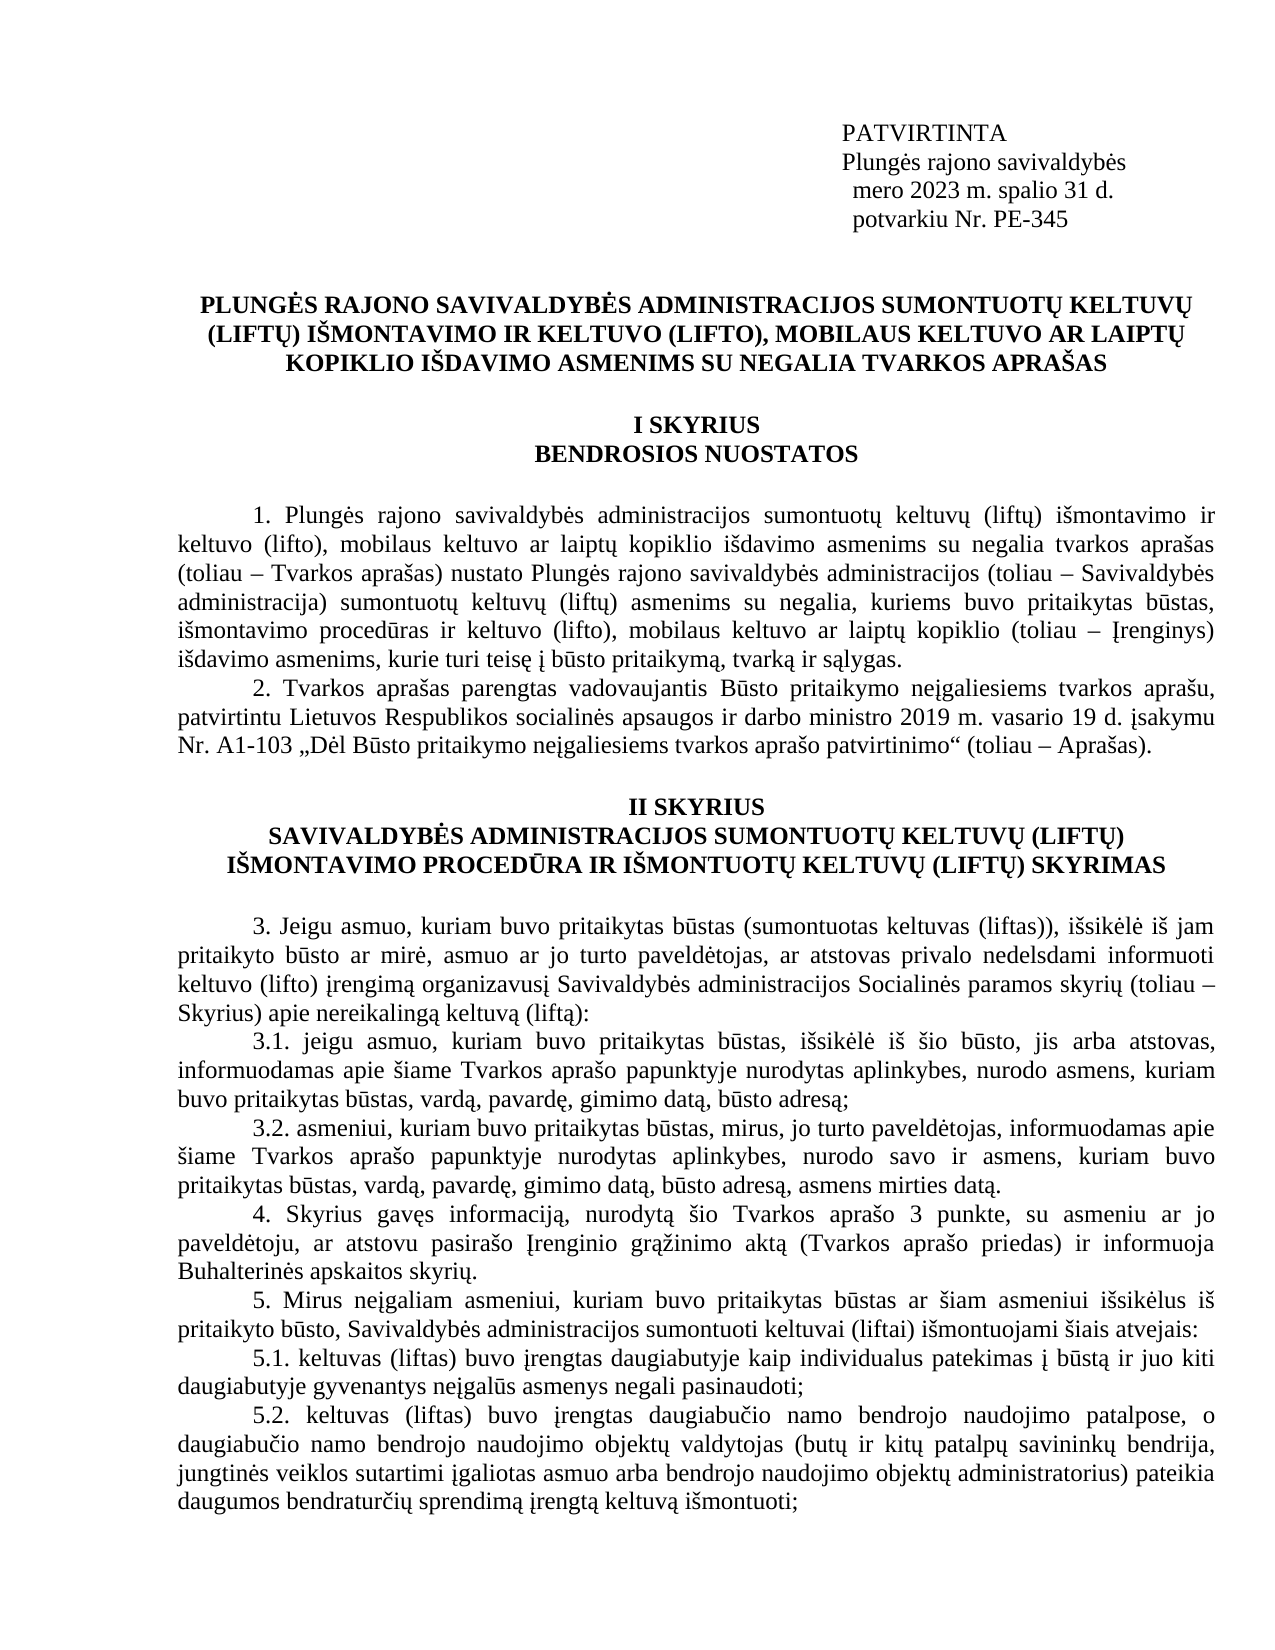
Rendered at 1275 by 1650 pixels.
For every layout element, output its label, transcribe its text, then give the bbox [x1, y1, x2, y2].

text PLUNGĖS RAJONO SAVIVALDYBĖS ADMINISTRACIJOS SUMONTUOTŲ KELTUVŲ (LIFTŲ) IŠMONTAVIMO IR KELTUVO (LIFTO), MOBILAUS KELTUVO AR LAIPTŲ KOPIKLIO IŠDAVIMO ASMENIMS SU NEGALIA TVARKOS APRAŠAS [177, 291, 1216, 377]
text 5. Mirus neįgaliam asmeniui, kuriam buvo pritaikytas būstas ar šiam asmeniui išsikėlus iš pritaikyto būsto, Savivaldybės administracijos sumontuoti keltuvai (liftai) išmontuojami šiais atvejais: [177, 1285, 1216, 1343]
text potvarkiu Nr. PE-345 [717, 204, 1216, 233]
text 3. Jeigu asmuo, kuriam buvo pritaikytas būstas (sumontuotas keltuvas (liftas)), išsikėlė iš jam pritaikyto būsto ar mirė, asmuo ar jo turto paveldėtojas, ar atstovas privalo nedelsdami informuoti keltuvo (lifto) įrengimą organizavusį Savivaldybės administracijos Socialinės paramos skyrių (toliau – Skyrius) apie nereikalingą keltuvą (liftą): [177, 911, 1216, 1026]
text 1. Plungės rajono savivaldybės administracijos sumontuotų keltuvų (liftų) išmontavimo ir keltuvo (lifto), mobilaus keltuvo ar laiptų kopiklio išdavimo asmenims su negalia tvarkos aprašas (toliau – Tvarkos aprašas) nustato Plungės rajono savivaldybės administracijos (toliau – Savivaldybės administracija) sumontuotų keltuvų (liftų) asmenims su negalia, kuriems buvo pritaikytas būstas, išmontavimo procedūras ir keltuvo (lifto), mobilaus keltuvo ar laiptų kopiklio (toliau – Įrenginys) išdavimo asmenims, kurie turi teisę į būsto pritaikymą, tvarką ir sąlygas. [177, 500, 1216, 673]
text 3.1. jeigu asmuo, kuriam buvo pritaikytas būstas, išsikėlė iš šio būsto, jis arba atstovas, informuodamas apie šiame Tvarkos aprašo papunktyje nurodytas aplinkybes, nurodo asmens, kuriam buvo pritaikytas būstas, vardą, pavardę, gimimo datą, būsto adresą; [177, 1026, 1216, 1113]
text 2. Tvarkos aprašas parengtas vadovaujantis Būsto pritaikymo neįgaliesiems tvarkos aprašu, patvirtintu Lietuvos Respublikos socialinės apsaugos ir darbo ministro 2019 m. vasario 19 d. įsakymu Nr. A1-103 „Dėl Būsto pritaikymo neįgaliesiems tvarkos aprašo patvirtinimo“ (toliau – Aprašas). [177, 673, 1216, 759]
text mero 2023 m. spalio 31 d. [717, 176, 1216, 204]
text 4. Skyrius gavęs informaciją, nurodytą šio Tvarkos aprašo 3 punkte, su asmeniu ar jo paveldėtoju, ar atstovu pasirašo Įrenginio grąžinimo aktą (Tvarkos aprašo priedas) ir informuoja Buhalterinės apskaitos skyrių. [177, 1199, 1216, 1285]
text II SKYRIUS [177, 792, 1216, 821]
text 5.2. keltuvas (liftas) buvo įrengtas daugiabučio namo bendrojo naudojimo patalpose, o daugiabučio namo bendrojo naudojimo objektų valdytojas (butų ir kitų patalpų savininkų bendrija, jungtinės veiklos sutartimi įgaliotas asmuo arba bendrojo naudojimo objektų administratorius) pateikia daugumos bendraturčių sprendimą įrengtą keltuvą išmontuoti; [177, 1400, 1216, 1515]
text BENDROSIOS NUOSTATOS [177, 439, 1216, 467]
text PATVIRTINTA [177, 118, 1216, 147]
text 3.2. asmeniui, kuriam buvo pritaikytas būstas, mirus, jo turto paveldėtojas, informuodamas apie šiame Tvarkos aprašo papunktyje nurodytas aplinkybes, nurodo savo ir asmens, kuriam buvo pritaikytas būstas, vardą, pavardę, gimimo datą, būsto adresą, asmens mirties datą. [177, 1113, 1216, 1199]
text SAVIVALDYBĖS ADMINISTRACIJOS SUMONTUOTŲ KELTUVŲ (LIFTŲ) IŠMONTAVIMO PROCEDŪRA IR IŠMONTUOTŲ KELTUVŲ (LIFTŲ) SKYRIMAS [177, 821, 1216, 878]
text Plungės rajono savivaldybės [177, 147, 1216, 176]
text I SKYRIUS [177, 410, 1216, 439]
text 5.1. keltuvas (liftas) buvo įrengtas daugiabutyje kaip individualus patekimas į būstą ir juo kiti daugiabutyje gyvenantys neįgalūs asmenys negali pasinaudoti; [177, 1343, 1216, 1400]
